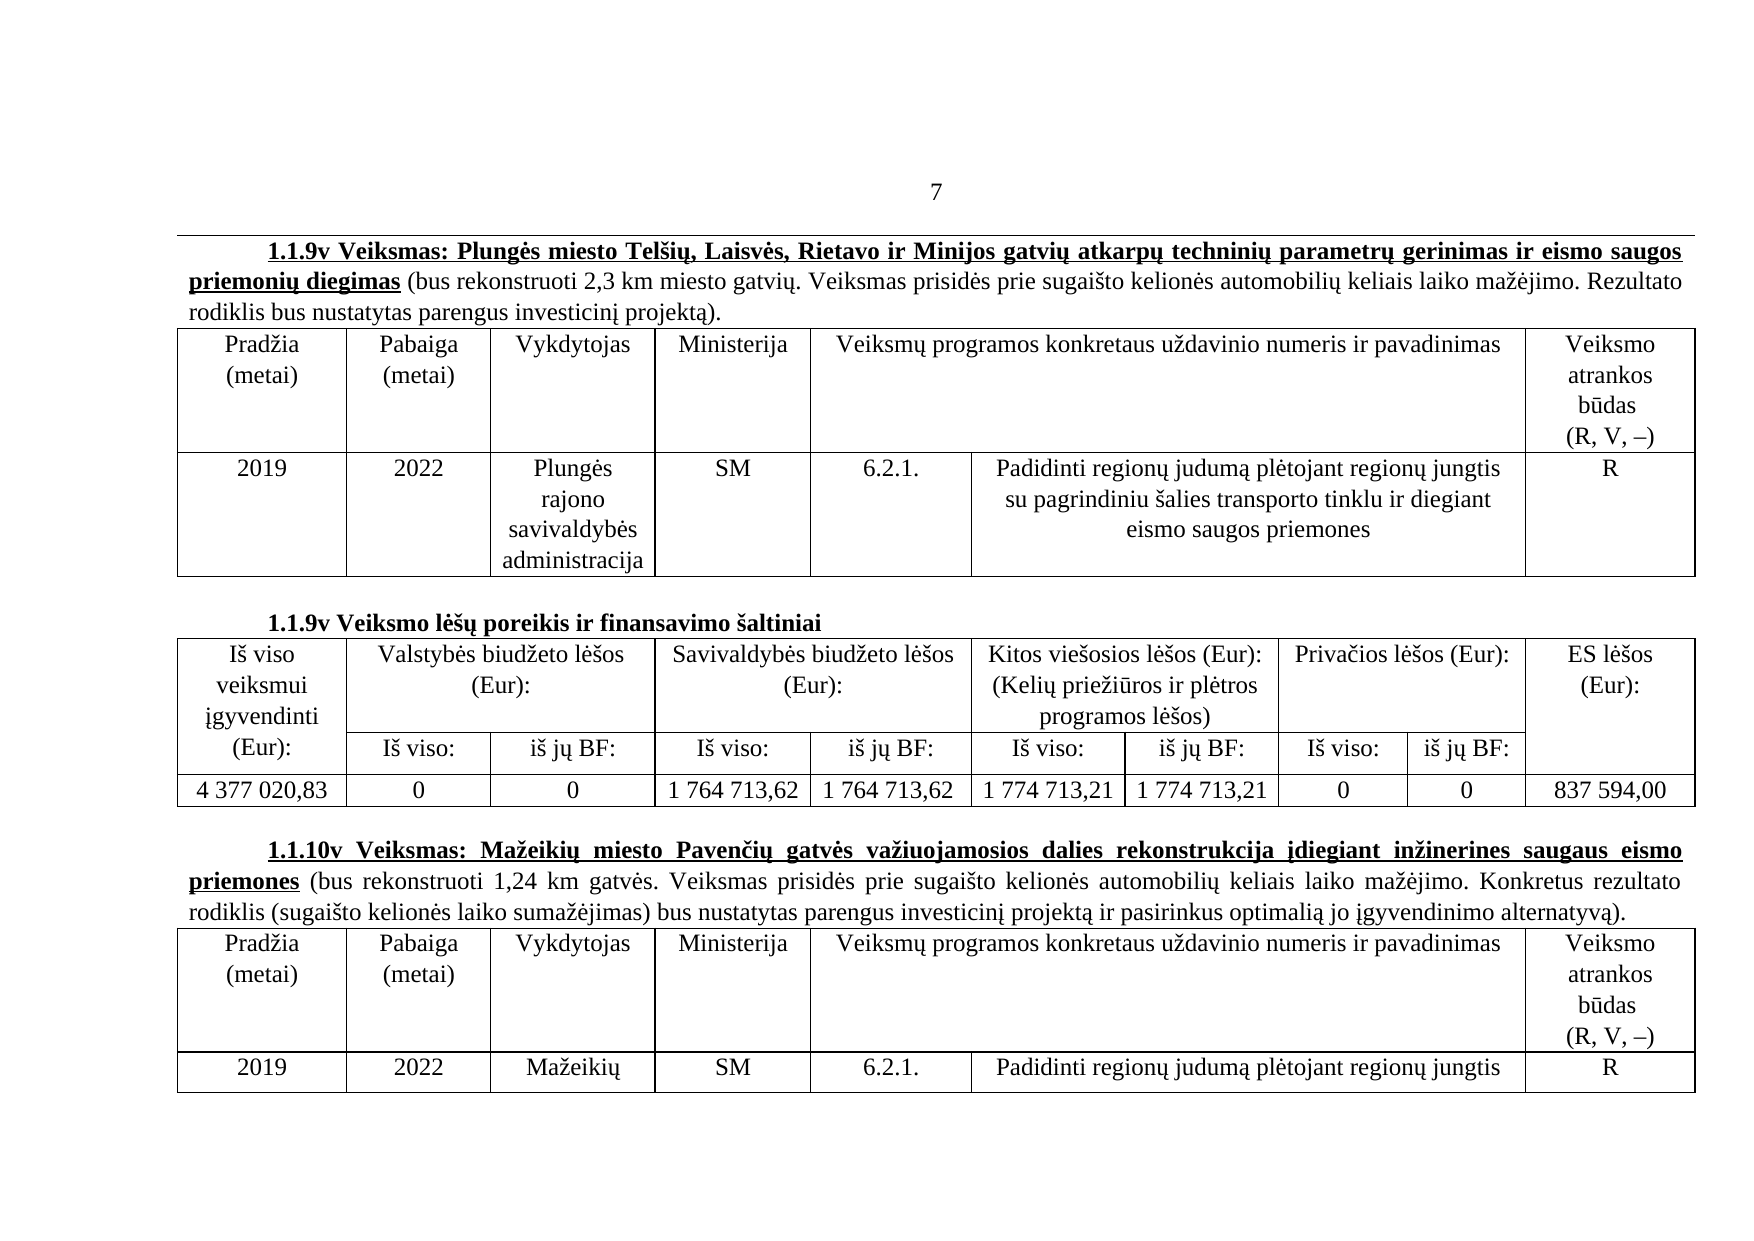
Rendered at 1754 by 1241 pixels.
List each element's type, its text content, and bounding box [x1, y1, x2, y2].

table_cell Kitos viešosios lėšos (Eur): (Kelių priežiūros ir plėtros programos lėšos) [972, 639, 1278, 732]
table_cell 1 764 713,62 [656, 775, 810, 806]
table_cell 6.2.1. [811, 1053, 971, 1092]
table_cell Vykdytojas [491, 329, 654, 452]
table_cell 0 [1279, 775, 1407, 806]
table_cell 6.2.1. [811, 453, 971, 576]
table_cell SM [656, 1053, 810, 1092]
table_cell 0 [1408, 775, 1525, 806]
table_cell Plungės rajono savivaldybės administracija [491, 453, 654, 576]
table_cell 4 377 020,83 [178, 775, 346, 806]
table_cell 1 764 713,62 [811, 775, 971, 806]
table_cell Pabaiga (metai) [347, 929, 490, 1051]
table_cell Padidinti regionų judumą plėtojant regionų jungtis [972, 1053, 1525, 1092]
table_cell SM [656, 453, 810, 576]
table_cell Veiksmų programos konkretaus uždavinio numeris ir pavadinimas [811, 929, 1525, 1051]
table_cell Iš viso: [656, 733, 810, 774]
table_cell Mažeikių [491, 1053, 654, 1092]
table_cell ES lėšos (Eur): [1526, 639, 1694, 774]
table_cell 0 [491, 775, 654, 806]
table_cell Valstybės biudžeto lėšos (Eur): [347, 639, 654, 732]
table_cell Iš viso: [1279, 733, 1407, 774]
table_cell Veiksmų programos konkretaus uždavinio numeris ir pavadinimas [811, 329, 1525, 452]
table_cell Pabaiga (metai) [347, 329, 490, 452]
table_cell Iš viso: [347, 733, 490, 774]
table_cell 2019 [178, 453, 346, 576]
table_cell Veiksmo atrankos būdas (R, V, –) [1526, 929, 1694, 1051]
table_cell Ministerija [656, 329, 810, 452]
table_cell R [1526, 1053, 1694, 1092]
table_cell iš jų BF: [491, 733, 654, 774]
table_cell 1 774 713,21 [1126, 775, 1278, 806]
table_cell 2022 [347, 453, 490, 576]
table_cell Padidinti regionų judumą plėtojant regionų jungtis su pagrindiniu šalies transporto tinklu ir diegiant eismo saugos priemones [972, 453, 1525, 576]
table_cell 2019 [178, 1053, 346, 1092]
table_cell Ministerija [656, 929, 810, 1051]
table_cell Pradžia (metai) [178, 329, 346, 452]
table_cell iš jų BF: [1126, 733, 1278, 774]
table_cell Pradžia (metai) [178, 929, 346, 1051]
table_cell 2022 [347, 1053, 490, 1092]
table_cell R [1526, 453, 1694, 576]
table_cell 0 [347, 775, 490, 806]
table_cell iš jų BF: [811, 733, 971, 774]
table_cell Vykdytojas [491, 929, 654, 1051]
table_cell 1.1.10v Veiksmas: Mažeikių miesto Pavenčių gatvės važiuojamosios dalies rekonstrukcija įdiegiant inžinerines saugaus eismo priemones (bus rekonstruoti 1,24 km gatvės. Veiksmas prisidės prie sugaišto kelionės automobilių keliais laiko mažėjimo. Konkretus rezultato rodiklis (sugaišto kelionės laiko sumažėjimas) bus nustatytas parengus investicinį projektą ir pasirinkus optimalią jo įgyvendinimo alternatyvą). [177, 807, 1695, 927]
table_cell 1 774 713,21 [972, 775, 1124, 806]
table_cell Privačios lėšos (Eur): [1279, 639, 1525, 732]
table_cell Veiksmo atrankos būdas (R, V, –) [1526, 329, 1694, 452]
table_cell 1.1.9v Veiksmo lėšų poreikis ir finansavimo šaltiniai [177, 577, 1695, 638]
table_cell iš jų BF: [1408, 733, 1525, 774]
table_cell 837 594,00 [1526, 775, 1694, 806]
table_cell 1.1.9v Veiksmas: Plungės miesto Telšių, Laisvės, Rietavo ir Minijos gatvių atkarpų techninių parametrų gerinimas ir eismo saugos priemonių diegimas (bus rekonstruoti 2,3 km miesto gatvių. Veiksmas prisidės prie sugaišto kelionės automobilių keliais laiko mažėjimo. Rezultato rodiklis bus nustatytas parengus investicinį projektą). [177, 236, 1695, 328]
table_cell Savivaldybės biudžeto lėšos (Eur): [656, 639, 971, 732]
table_cell Iš viso: [972, 733, 1124, 774]
table_cell Iš viso veiksmui įgyvendinti (Eur): [178, 639, 346, 774]
